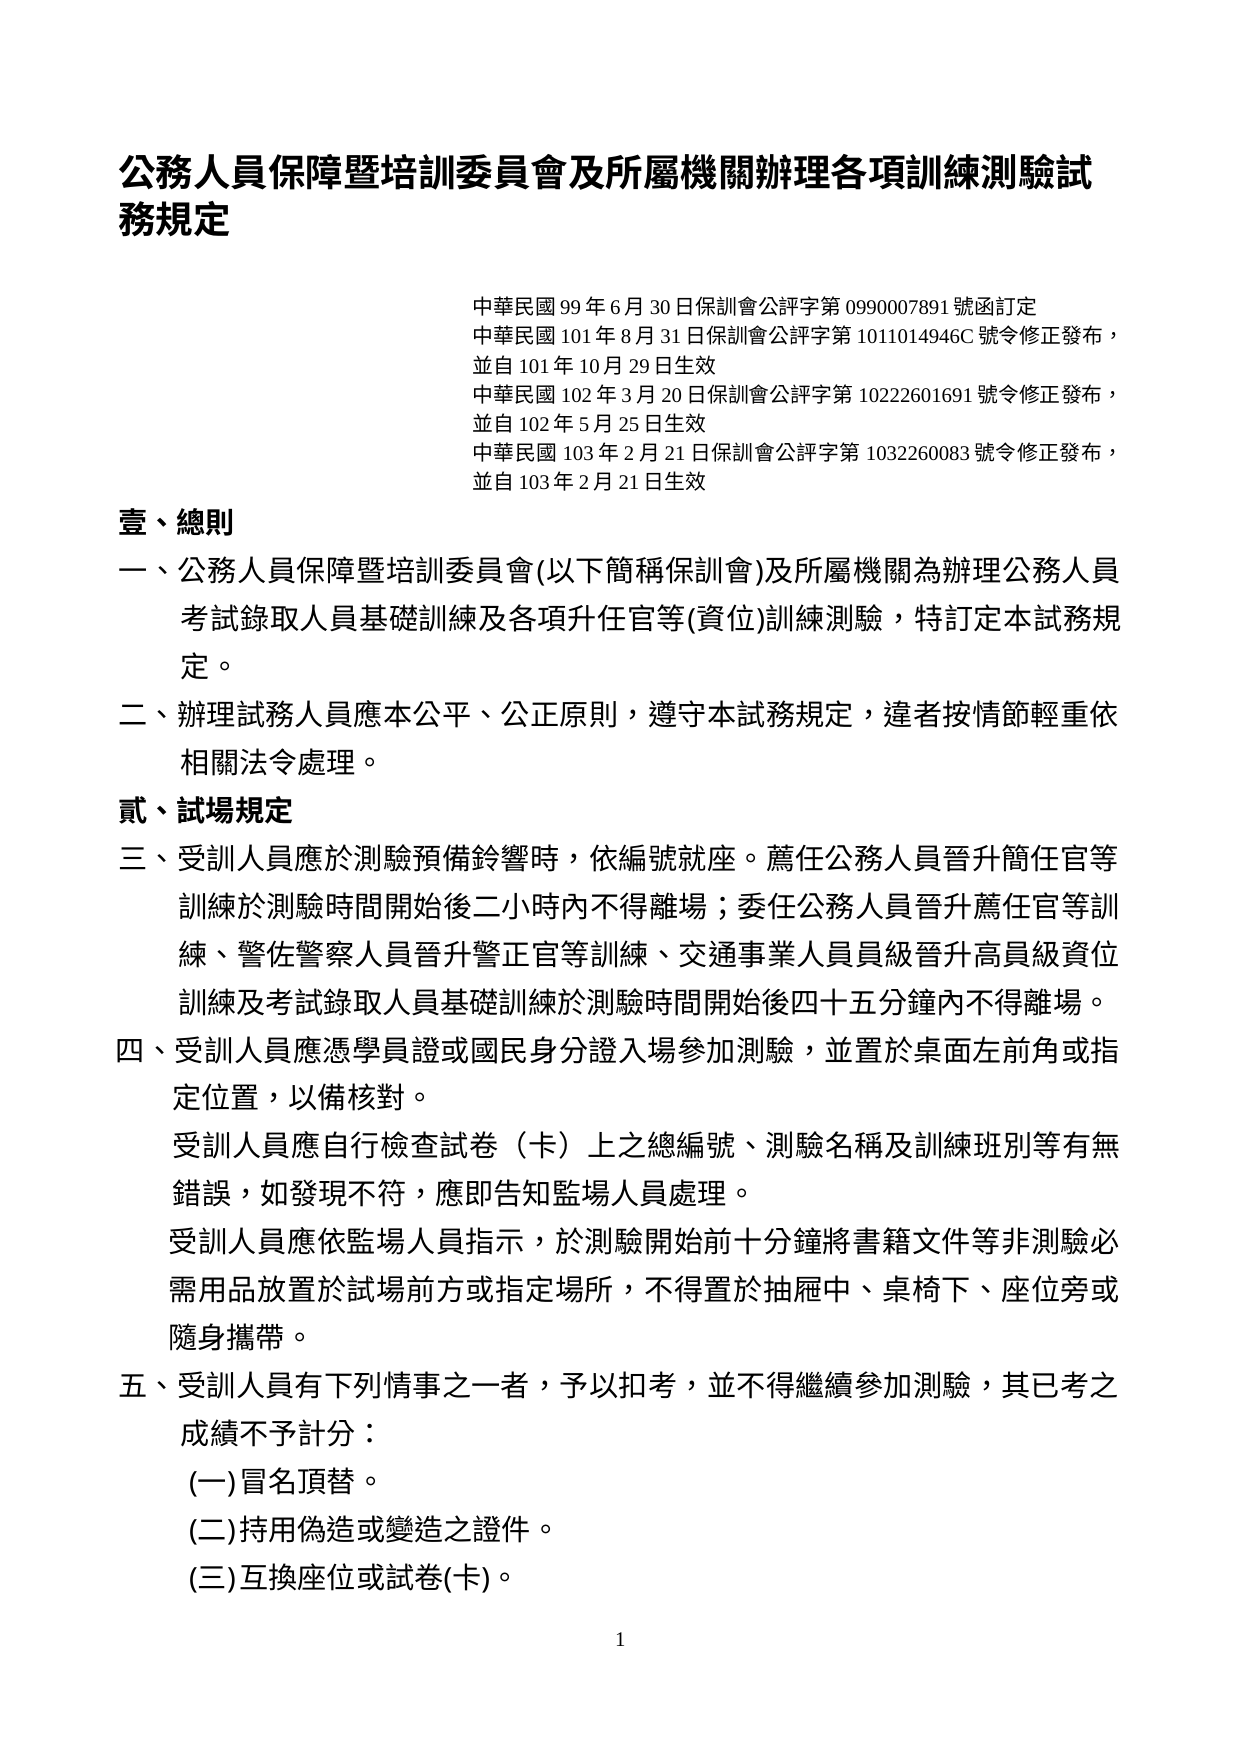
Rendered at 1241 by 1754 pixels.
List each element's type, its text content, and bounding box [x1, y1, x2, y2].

text 二、辦理試務人員應本公平、公正原則，遵守本試務規定，違者按情節輕重依相關法令處理。 [118, 687, 1122, 783]
text 受訓人員應自行檢查試卷（卡）上之總編號、測驗名稱及訓練班別等有無錯誤，如發現不符，應即告知監場人員處理。 [173, 1118, 1122, 1214]
text 三、受訓人員應於測驗預備鈴響時，依編號就座。薦任公務人員晉升簡任官等訓練於測驗時間開始後二小時內不得離場；委任公務人員晉升薦任官等訓練、警佐警察人員晉升警正官等訓練、交通事業人員員級晉升高員級資位訓練及考試錄取人員基礎訓練於測驗時間開始後四十五分鐘內不得離場。 [118, 831, 1122, 1023]
text 壹、總則 [118, 496, 1122, 543]
text 中華民國99年6月30日保訓會公評字第0990007891號函訂定 [472, 291, 1124, 321]
text 四、受訓人員應憑學員證或國民身分證入場參加測驗，並置於桌面左前角或指定位置，以備核對。 [116, 1023, 1122, 1118]
list 持用偽造或變造之證件。 [189, 1502, 984, 1550]
list 冒名頂替。 [189, 1454, 984, 1502]
text 公務人員保障暨培訓委員會及所屬機關辦理各項訓練測驗試務規定 [118, 148, 1122, 243]
text 五、受訓人員有下列情事之一者，予以扣考，並不得繼續參加測驗，其已考之成績不予計分： [118, 1358, 1122, 1454]
text 中華民國101年8月31日保訓會公評字第1011014946C號令修正發布，並自101年10月29日生效 [472, 321, 1124, 379]
text 中華民國102年3月20日保訓會公評字第10222601691號令修正發布，並自102年5月25日生效 [472, 379, 1124, 437]
text 受訓人員應依監場人員指示，於測驗開始前十分鐘將書籍文件等非測驗必需用品放置於試場前方或指定場所，不得置於抽屜中、桌椅下、座位旁或隨身攜帶。 [168, 1214, 1122, 1358]
list 互換座位或試卷(卡)。 [189, 1550, 984, 1598]
text 中華民國103年2月21日保訓會公評字第1032260083號令修正發布，並自103年2月21日生效 [472, 437, 1124, 496]
text 貳、試場規定 [118, 783, 1122, 831]
text 一、公務人員保障暨培訓委員會(以下簡稱保訓會)及所屬機關為辦理公務人員考試錄取人員基礎訓練及各項升任官等(資位)訓練測驗，特訂定本試務規定。 [118, 543, 1122, 687]
